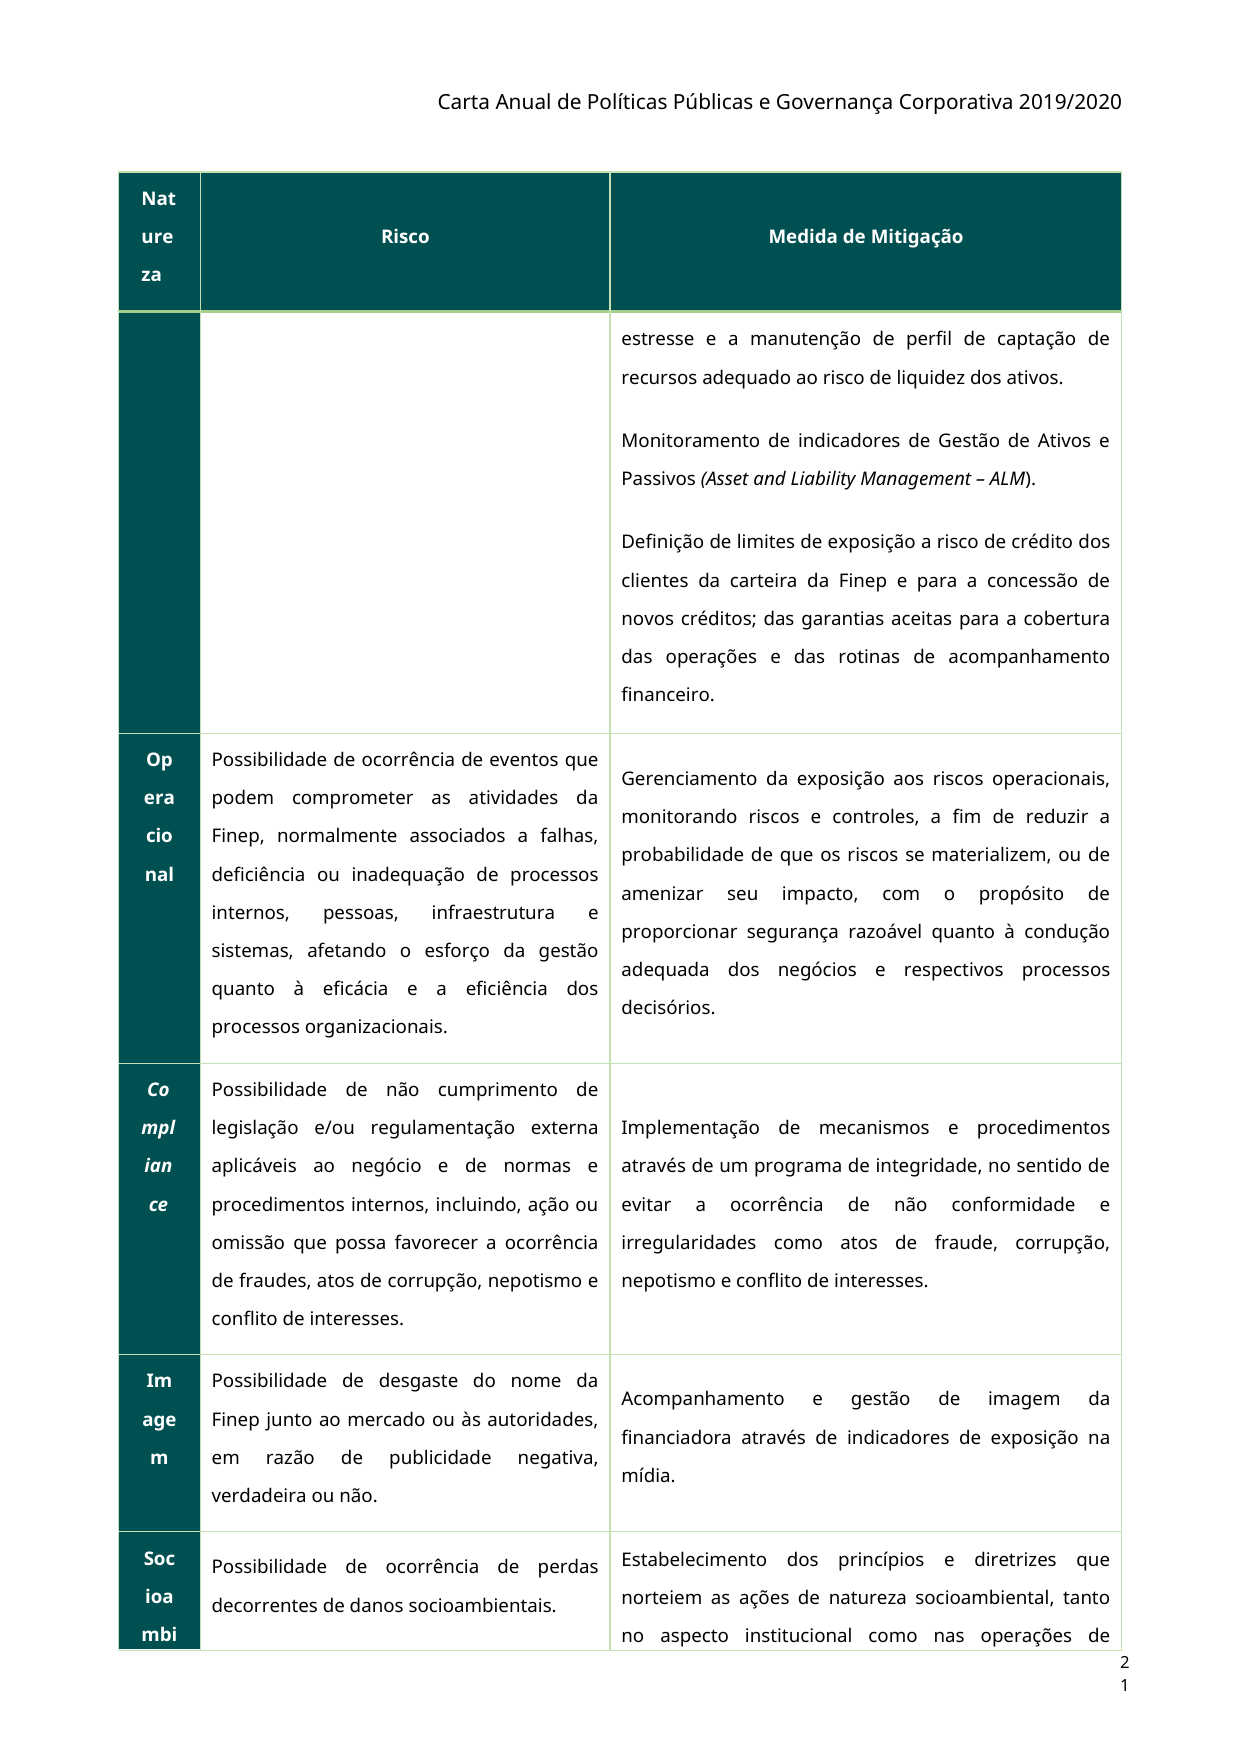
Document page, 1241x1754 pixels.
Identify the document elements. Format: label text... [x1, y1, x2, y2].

table_cell Compliance [119, 1064, 200, 1354]
table_cell Possibilidade de ocorrência de perdas decorrentes de danos socioambientais. [201, 1532, 609, 1649]
table_cell Acompanhamento e gestão de imagem da financiadora através de indicadores de exposição na mídia. [611, 1355, 1121, 1531]
table_cell Imagem [119, 1355, 200, 1531]
table_cell Implementação de mecanismos e procedimentos através de um programa de integridade, no sentido de evitar a ocorrência de não conformidade e irregularidades como atos de fraude, corrupção, nepotismo e conflito de interesses. [611, 1064, 1121, 1354]
table_header Natureza [119, 173, 200, 310]
table_header Medida de Mitigação [611, 173, 1121, 310]
table_cell Possibilidade de desgaste do nome da Finep junto ao mercado ou às autoridades, em razão de publicidade negativa, verdadeira ou não. [201, 1355, 609, 1531]
table_cell [201, 313, 609, 733]
table_cell [119, 313, 200, 733]
table_cell estresse e a manutenção de perfil de captação de recursos adequado ao risco de liquidez dos ativos. Monitoramento de indicadores de Gestão de Ativos e Passivos (Asset and Liability Management – ALM). Definição de limites de exposição a risco de crédito dos clientes da carteira da Finep e para a concessão de novos créditos; das garantias aceitas para a cobertura das operações e das rotinas de acompanhamento financeiro. [611, 313, 1121, 733]
table_cell Possibilidade de não cumprimento de legislação e/ou regulamentação externa aplicáveis ao negócio e de normas e procedimentos internos, incluindo, ação ou omissão que possa favorecer a ocorrência de fraudes, atos de corrupção, nepotismo e conflito de interesses. [201, 1064, 609, 1354]
table_cell Possibilidade de ocorrência de eventos que podem comprometer as atividades da Finep, normalmente associados a falhas, deficiência ou inadequação de processos internos, pessoas, infraestrutura e sistemas, afetando o esforço da gestão quanto à eficácia e a eficiência dos processos organizacionais. [201, 734, 609, 1063]
table_cell Operacional [119, 734, 200, 1063]
table_cell Gerenciamento da exposição aos riscos operacionais, monitorando riscos e controles, a fim de reduzir a probabilidade de que os riscos se materializem, ou de amenizar seu impacto, com o propósito de proporcionar segurança razoável quanto à condução adequada dos negócios e respectivos processos decisórios. [611, 734, 1121, 1063]
table_header Risco [201, 173, 609, 310]
table_cell Socioambi [119, 1532, 200, 1649]
table_cell Estabelecimento dos princípios e diretrizes que norteiem as ações de natureza socioambiental, tanto no aspecto institucional como nas operações de [611, 1532, 1121, 1649]
